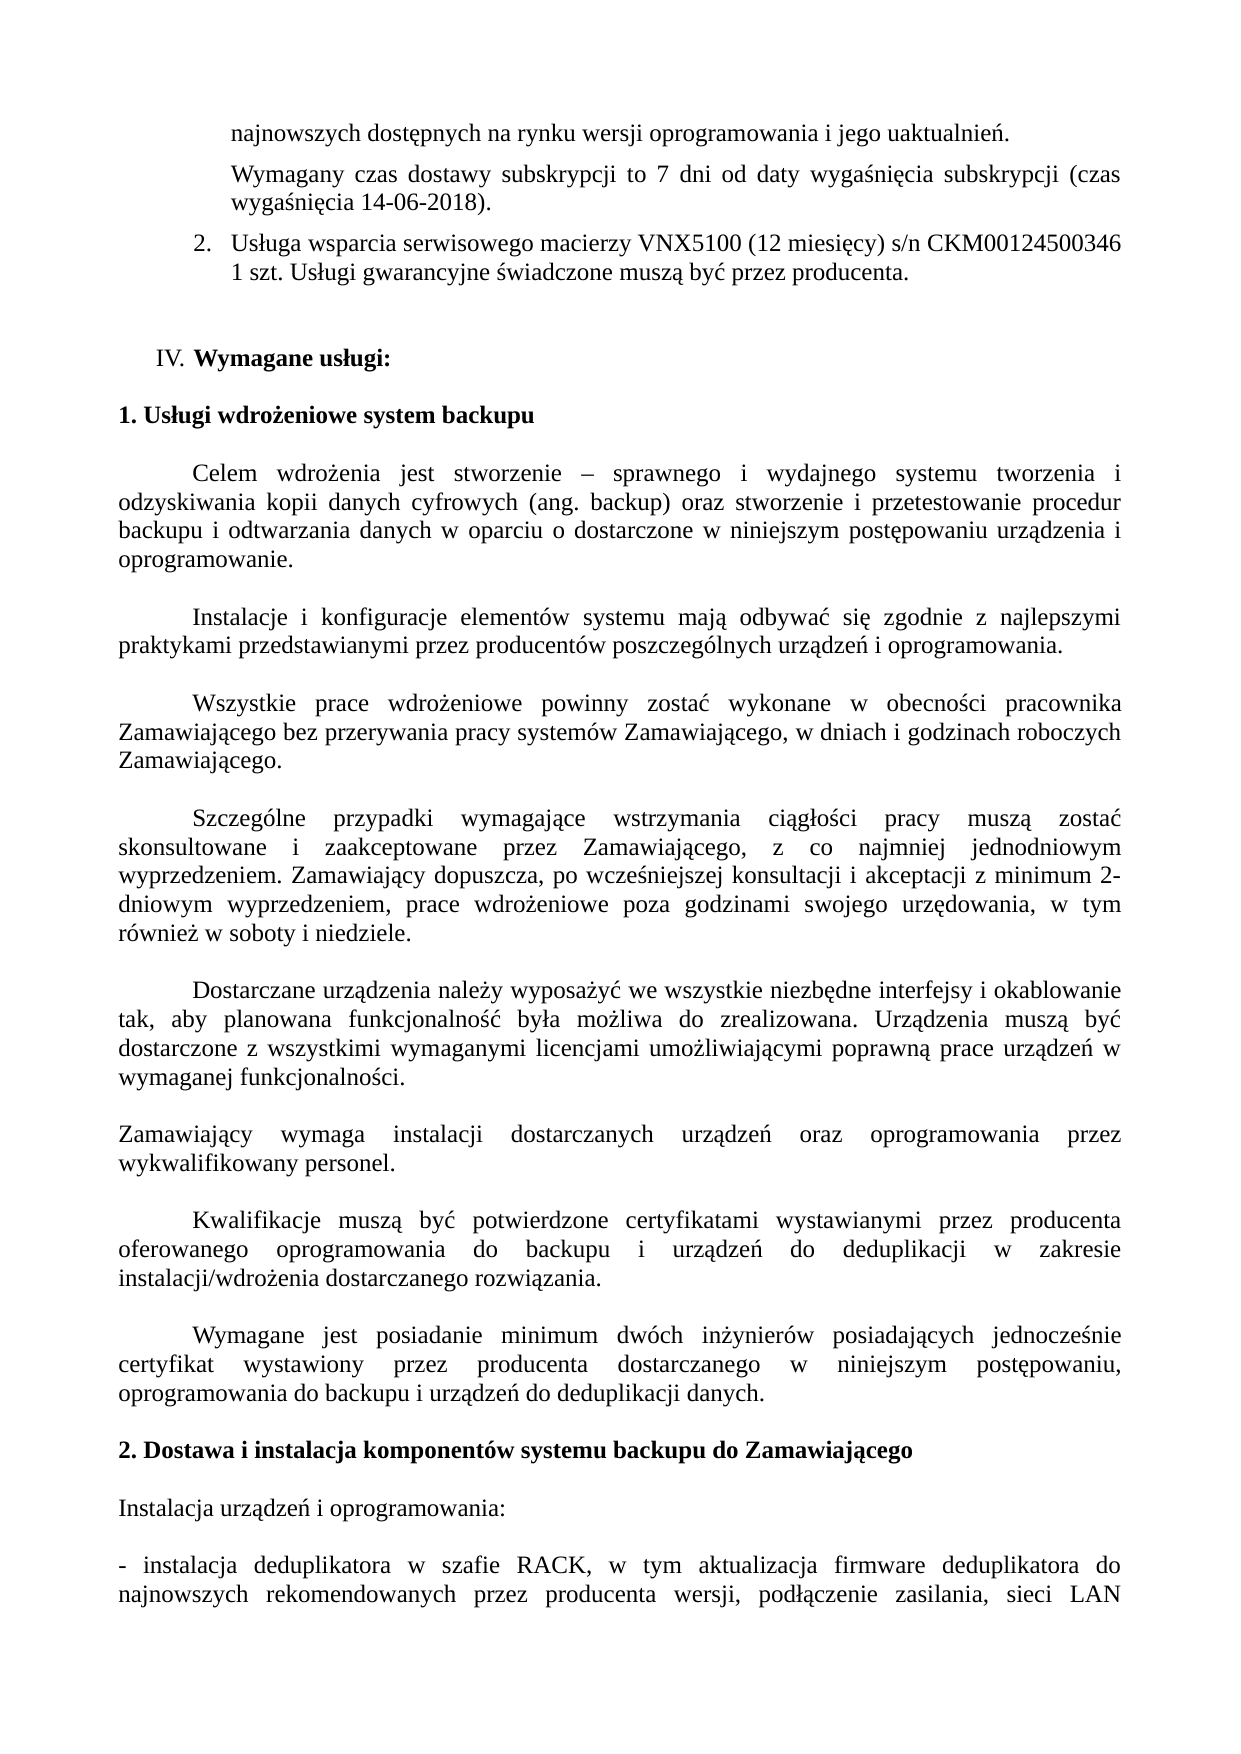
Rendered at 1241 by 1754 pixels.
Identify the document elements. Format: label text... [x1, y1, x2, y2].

text Kwalifikacje muszą być potwierdzone certyfikatami wystawianymi przez producenta oferowanego oprogramowania do backupu i urządzeń do deduplikacji w zakresie instalacji/wdrożenia dostarczanego rozwiązania. [118, 1205, 1122, 1292]
text Szczególne przypadki wymagające wstrzymania ciągłości pracy muszą zostać skonsultowane i zaakceptowane przez Zamawiającego, z co najmniej jednodniowym wyprzedzeniem. Zamawiający dopuszcza, po wcześniejszej konsultacji i akceptacji z minimum 2-dniowym wyprzedzeniem, prace wdrożeniowe poza godzinami swojego urzędowania, w tym również w soboty i niedziele. [118, 803, 1122, 947]
text Wymagane jest posiadanie minimum dwóch inżynierów posiadających jednocześnie certyfikat wystawiony przez producenta dostarczanego w niniejszym postępowaniu, oprogramowania do backupu i urządzeń do deduplikacji danych. [118, 1320, 1122, 1407]
list Usługa wsparcia serwisowego macierzy VNX5100 (12 miesięcy) s/n CKM00124500346 1 szt. Usługi gwarancyjne świadczone muszą być przez producenta. [193, 228, 1122, 285]
text Zamawiający wymaga instalacji dostarczanych urządzeń oraz oprogramowania przez wykwalifikowany personel. [118, 1119, 1122, 1177]
list Wymagany czas dostawy subskrypcji to 7 dni od daty wygaśnięcia subskrypcji (czas wygaśnięcia 14-06-2018). [193, 159, 1122, 216]
text Instalacja urządzeń i oprogramowania: [118, 1493, 1122, 1522]
text - instalacja deduplikatora w szafie RACK, w tym aktualizacja firmware deduplikatora do najnowszych rekomendowanych przez producenta wersji, podłączenie zasilania, sieci LAN [118, 1550, 1122, 1608]
list najnowszych dostępnych na rynku wersji oprogramowania i jego uaktualnień. [193, 118, 1122, 147]
text 2. Dostawa i instalacja komponentów systemu backupu do Zamawiającego [118, 1435, 1122, 1464]
text Celem wdrożenia jest stworzenie – sprawnego i wydajnego systemu tworzenia i odzyskiwania kopii danych cyfrowych (ang. backup) oraz stworzenie i przetestowanie procedur backupu i odtwarzania danych w oparciu o dostarczone w niniejszym postępowaniu urządzenia i oprogramowanie. [118, 458, 1122, 573]
list Wymagane usługi: [156, 343, 1122, 372]
text 1. Usługi wdrożeniowe system backupu [118, 400, 1122, 429]
text Wszystkie prace wdrożeniowe powinny zostać wykonane w obecności pracownika Zamawiającego bez przerywania pracy systemów Zamawiającego, w dniach i godzinach roboczych Zamawiającego. [118, 688, 1122, 774]
text Instalacje i konfiguracje elementów systemu mają odbywać się zgodnie z najlepszymi praktykami przedstawianymi przez producentów poszczególnych urządzeń i oprogramowania. [118, 602, 1122, 659]
text Dostarczane urządzenia należy wyposażyć we wszystkie niezbędne interfejsy i okablowanie tak, aby planowana funkcjonalność była możliwa do zrealizowana. Urządzenia muszą być dostarczone z wszystkimi wymaganymi licencjami umożliwiającymi poprawną prace urządzeń w wymaganej funkcjonalności. [118, 975, 1122, 1090]
